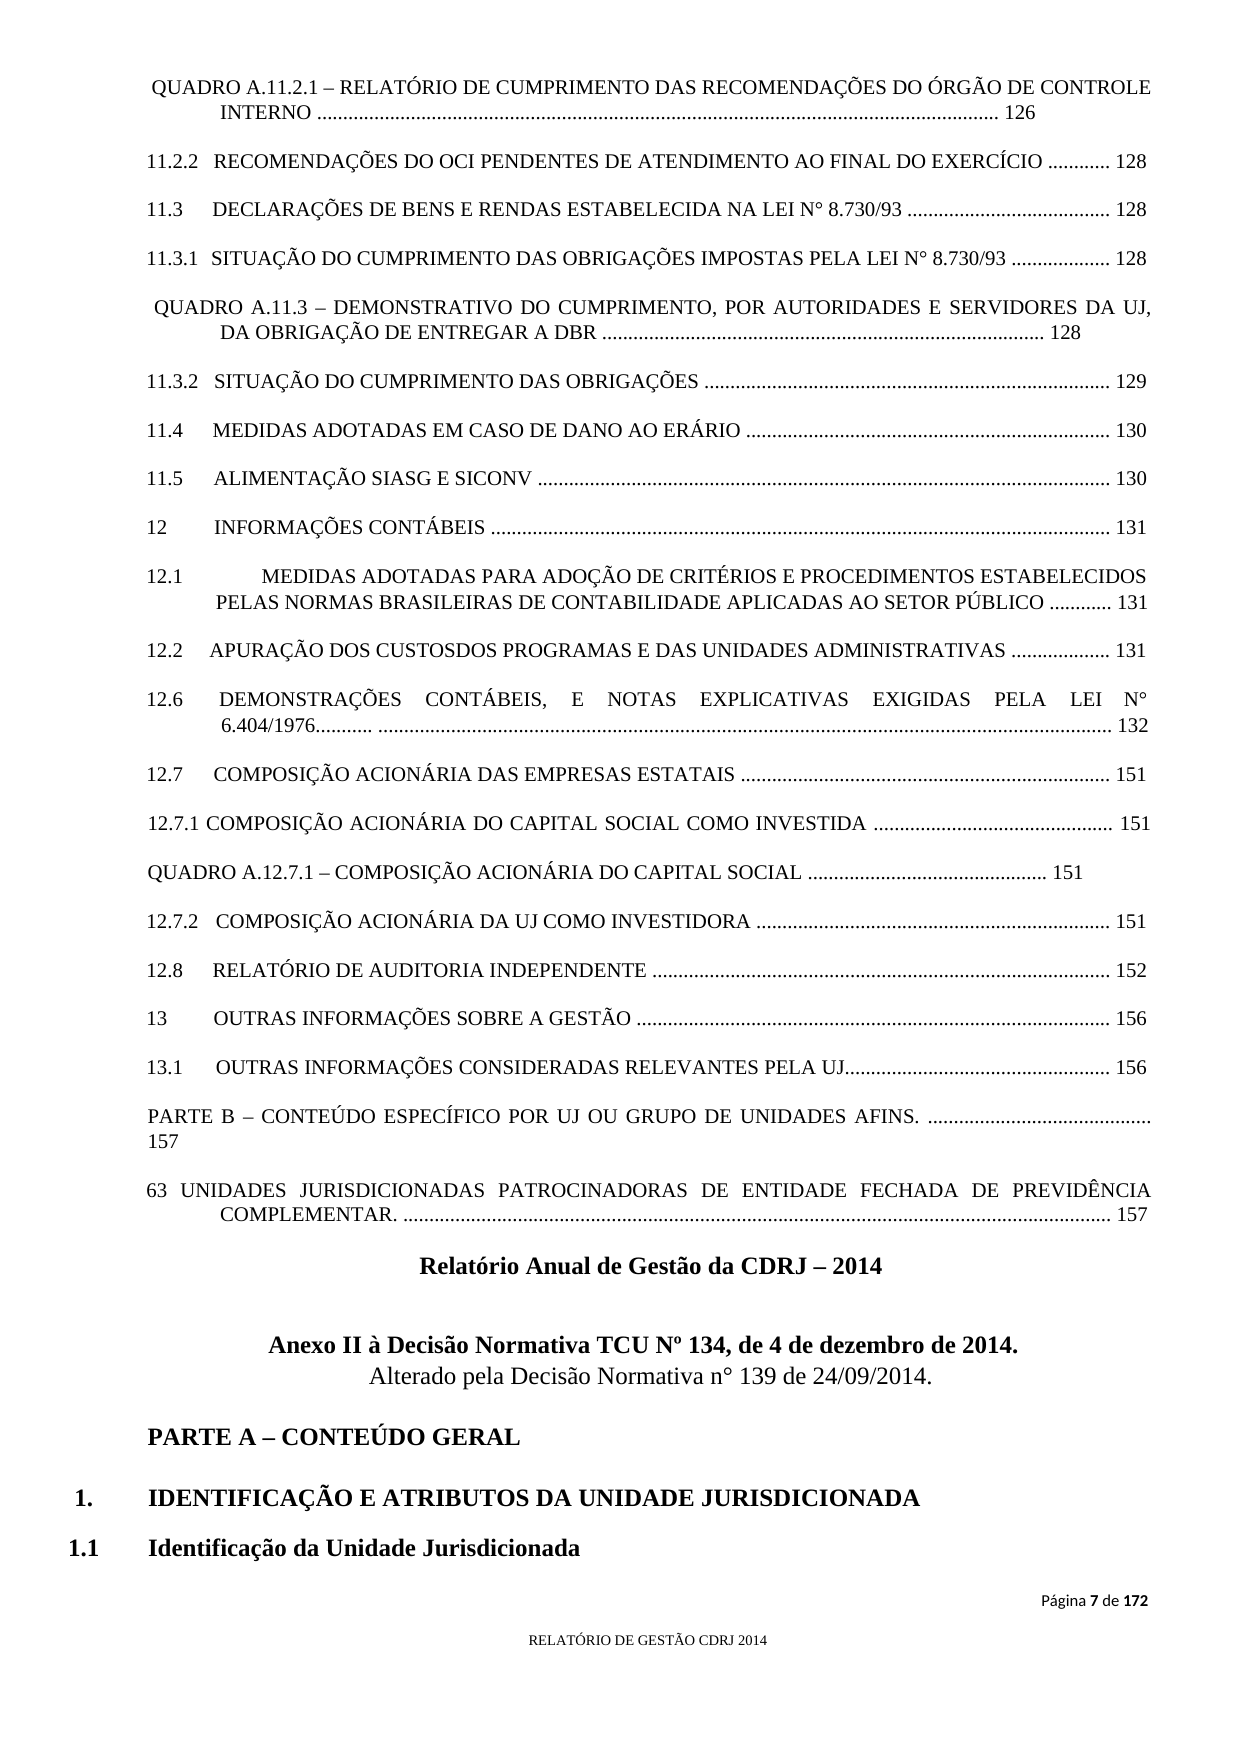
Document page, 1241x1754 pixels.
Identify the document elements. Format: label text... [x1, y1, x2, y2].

list Identificação da Unidade Jurisdicionada [68, 1533, 1151, 1562]
text 12.2 APURAÇÃO DOS CUSTOSDOS PROGRAMAS E DAS UNIDADES ADMINISTRATIVAS ................... 131 [146, 638, 1152, 662]
subtitle 11.3 DECLARAÇÕES DE BENS E RENDAS ESTABELECIDA NA LEI N° 8.730/93 ....................................... 128 [146, 197, 1152, 221]
text 13.1 OUTRAS INFORMAÇÕES CONSIDERADAS RELEVANTES PELA UJ................................................... 156 [146, 1055, 1152, 1079]
text 6.404/1976........... ............................................................................................................................................. 132 [148, 713, 1154, 737]
text 11.4 MEDIDAS ADOTADAS EM CASO DE DANO AO ERÁRIO ...................................................................... 130 [146, 417, 1152, 442]
text 12.6 DEMONSTRAÇÕES CONTÁBEIS, E NOTAS EXPLICATIVAS EXIGIDAS PELA LEI N° [146, 687, 1152, 711]
text PARTE B – CONTEÚDO ESPECÍFICO POR UJ OU GRUPO DE UNIDADES AFINS. ........................................... 157 [147, 1104, 1152, 1153]
text 11.2.2 RECOMENDAÇÕES DO OCI PENDENTES DE ATENDIMENTO AO FINAL DO EXERCÍCIO ............ 128 [146, 148, 1152, 173]
text 12.7.1 COMPOSIÇÃO ACIONÁRIA DO CAPITAL SOCIAL COMO INVESTIDA .............................................. 151 QUADRO A.12.7.1 – COMPOSIÇÃO ACIONÁRIA DO CAPITAL SOCIAL .............................................. 151 [147, 811, 1152, 884]
text 12.8 RELATÓRIO DE AUDITORIA INDEPENDENTE ........................................................................................ 152 [146, 957, 1152, 982]
subtitle QUADRO A.11.2.1 – RELATÓRIO DE CUMPRIMENTO DAS RECOMENDAÇÕES DO ÓRGÃO DE CONTROLE INTERNO ................................................................................................................................... 126 [146, 75, 1152, 124]
text 12.7.2 COMPOSIÇÃO ACIONÁRIA DA UJ COMO INVESTIDORA .................................................................... 151 [146, 909, 1152, 933]
text Alterado pela Decisão Normativa n° 139 de 24/09/2014. [369, 1361, 1151, 1390]
text PELAS NORMAS BRASILEIRAS DE CONTABILIDADE APLICADAS AO SETOR PÚBLICO ............ 131 [148, 590, 1154, 614]
text Anexo II à Decisão Normativa TCU Nº 134, de 4 de dezembro de 2014. [148, 1331, 1025, 1359]
subtitle 13 OUTRAS INFORMAÇÕES SOBRE A GESTÃO ........................................................................................... 156 [146, 1006, 1152, 1030]
text 12.1 MEDIDAS ADOTADAS PARA ADOÇÃO DE CRITÉRIOS E PROCEDIMENTOS ESTABELECIDOS [146, 564, 1152, 588]
text PARTE A – CONTEÚDO GERAL [147, 1422, 1151, 1451]
text 11.3.2 SITUAÇÃO DO CUMPRIMENTO DAS OBRIGAÇÕES .............................................................................. 129 [146, 369, 1152, 393]
list IDENTIFICAÇÃO E ATRIBUTOS DA UNIDADE JURISDICIONADA [74, 1483, 1151, 1512]
subtitle 63 UNIDADES JURISDICIONADAS PATROCINADORAS DE ENTIDADE FECHADA DE PREVIDÊNCIA COMPLEMENTAR. ........................................................................................................................................ 157 [146, 1178, 1152, 1226]
text Relatório Anual de Gestão da CDRJ – 2014 [419, 1251, 1151, 1280]
subtitle 12.7 COMPOSIÇÃO ACIONÁRIA DAS EMPRESAS ESTATAIS ....................................................................... 151 [146, 762, 1152, 786]
text 11.3.1 SITUAÇÃO DO CUMPRIMENTO DAS OBRIGAÇÕES IMPOSTAS PELA LEI N° 8.730/93 ................... 128 [146, 246, 1152, 270]
subtitle 12 INFORMAÇÕES CONTÁBEIS ....................................................................................................................... 131 [146, 515, 1152, 539]
text 11.5 ALIMENTAÇÃO SIASG E SICONV .............................................................................................................. 130 [146, 466, 1152, 490]
subtitle QUADRO A.11.3 – DEMONSTRATIVO DO CUMPRIMENTO, POR AUTORIDADES E SERVIDORES DA UJ, DA OBRIGAÇÃO DE ENTREGAR A DBR ..................................................................................... 128 [146, 295, 1152, 344]
